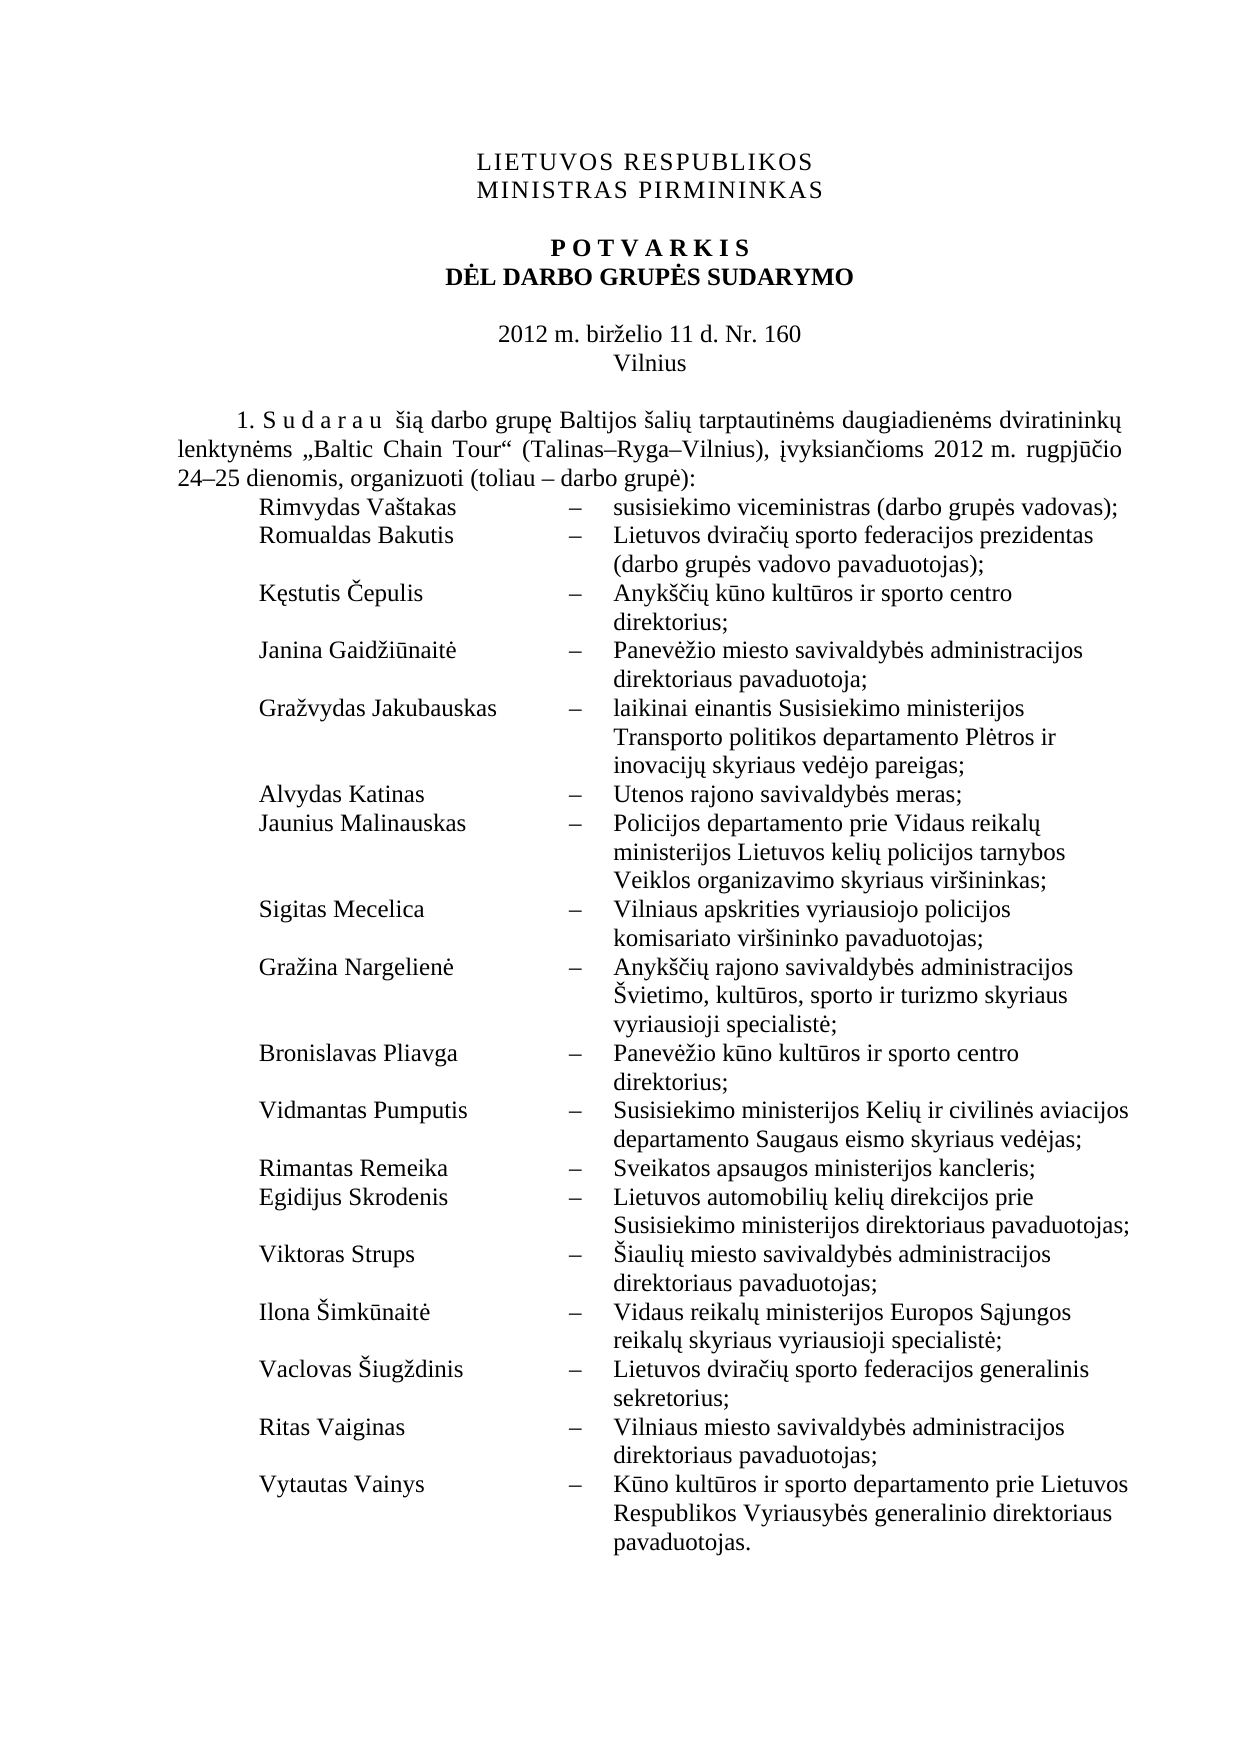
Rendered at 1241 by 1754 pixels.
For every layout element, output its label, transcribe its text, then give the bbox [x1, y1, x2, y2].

table_cell Kęstutis Čepulis [248, 578, 558, 636]
table_cell – [558, 952, 602, 1038]
table_cell – [558, 521, 602, 578]
table_cell – [558, 1153, 602, 1182]
table_cell – [558, 636, 602, 693]
table_cell – [558, 779, 602, 808]
table_header Rimvydas Vaštakas [248, 492, 558, 521]
table_cell laikinai einantis Susisiekimo ministerijos Transporto politikos departamento Plėtros ir inovacijų skyriaus vedėjo pareigas; [602, 693, 1144, 779]
table_cell Vilniaus miesto savivaldybės administracijos direktoriaus pavaduotojas; [602, 1412, 1144, 1469]
table_cell Sigitas Mecelica [248, 894, 558, 952]
table_cell Anykščių kūno kultūros ir sporto centro direktorius; [602, 578, 1144, 636]
table_cell Ilona Šimkūnaitė [248, 1297, 558, 1354]
table_cell Gražina Nargelienė [248, 952, 558, 1038]
table_cell – [558, 1239, 602, 1297]
table_cell Vytautas Vainys [248, 1469, 558, 1556]
text DĖL darbo GRUPĖS SUDARYMO [177, 262, 1122, 291]
table_cell Viktoras Strups [248, 1239, 558, 1297]
table_cell Rimantas Remeika [248, 1153, 558, 1182]
table_cell Jaunius Malinauskas [248, 808, 558, 894]
table_cell Susisiekimo ministerijos Kelių ir civilinės aviacijos departamento Saugaus eismo skyriaus vedėjas; [602, 1096, 1144, 1153]
table_cell – [558, 1182, 602, 1239]
table_cell – [558, 1297, 602, 1354]
table_cell – [558, 1096, 602, 1153]
table_cell – [558, 808, 602, 894]
table_cell – [558, 1469, 602, 1556]
table_cell Kūno kultūros ir sporto departamento prie Lietuvos Respublikos Vyriausybės generalinio direktoriaus pavaduotojas. [602, 1469, 1144, 1556]
table_cell Utenos rajono savivaldybės meras; [602, 779, 1144, 808]
table_cell Panevėžio kūno kultūros ir sporto centro direktorius; [602, 1038, 1144, 1096]
table_cell Ritas Vaiginas [248, 1412, 558, 1469]
table_header – [558, 492, 602, 521]
table_cell Lietuvos dviračių sporto federacijos generalinis sekretorius; [602, 1354, 1144, 1412]
table_cell Panevėžio miesto savivaldybės administracijos direktoriaus pavaduotoja; [602, 636, 1144, 693]
table_cell – [558, 894, 602, 952]
table_cell – [558, 578, 602, 636]
table_cell Egidijus Skrodenis [248, 1182, 558, 1239]
table_cell – [558, 1038, 602, 1096]
table_cell – [558, 693, 602, 779]
table_cell Šiaulių miesto savivaldybės administracijos direktoriaus pavaduotojas; [602, 1239, 1144, 1297]
text POTVARKIS [177, 233, 1122, 262]
table_cell Bronislavas Pliavga [248, 1038, 558, 1096]
text 2012 m. birželio 11 d. Nr. 160 [177, 319, 1122, 348]
table_cell Vidaus reikalų ministerijos Europos Sąjungos reikalų skyriaus vyriausioji specialistė; [602, 1297, 1144, 1354]
table_cell – [558, 1412, 602, 1469]
table_cell Vidmantas Pumputis [248, 1096, 558, 1153]
table_cell Romualdas Bakutis [248, 521, 558, 578]
table_cell Lietuvos automobilių kelių direkcijos prie Susisiekimo ministerijos direktoriaus pavaduotojas; [602, 1182, 1144, 1239]
table_cell Janina Gaidžiūnaitė [248, 636, 558, 693]
text 1. Sudarau šią darbo grupę Baltijos šalių tarptautinėms daugiadienėms dviratininkų lenktynėms „Baltic Chain Tour“ (Talinas–Ryga–Vilnius), įvyksiančioms 2012 m. rugpjūčio 24–25 dienomis, organizuoti (toliau – darbo grupė): [177, 406, 1122, 492]
text Vilnius [177, 348, 1122, 377]
table_header susisiekimo viceministras (darbo grupės vadovas); [602, 492, 1144, 521]
table_cell Anykščių rajono savivaldybės administracijos Švietimo, kultūros, sporto ir turizmo skyriaus vyriausioji specialistė; [602, 952, 1144, 1038]
table_cell Sveikatos apsaugos ministerijos kancleris; [602, 1153, 1144, 1182]
text LIETUVOS RESPUBLIKOS MINISTRAS PIRMININKAS [177, 147, 1122, 204]
table_cell Vilniaus apskrities vyriausiojo policijos komisariato viršininko pavaduotojas; [602, 894, 1144, 952]
table_cell Alvydas Katinas [248, 779, 558, 808]
table_cell – [558, 1354, 602, 1412]
table_cell Lietuvos dviračių sporto federacijos prezidentas (darbo grupės vadovo pavaduotojas); [602, 521, 1144, 578]
table_cell Vaclovas Šiugždinis [248, 1354, 558, 1412]
table_cell Policijos departamento prie Vidaus reikalų ministerijos Lietuvos kelių policijos tarnybos Veiklos organizavimo skyriaus viršininkas; [602, 808, 1144, 894]
table_cell Gražvydas Jakubauskas [248, 693, 558, 779]
